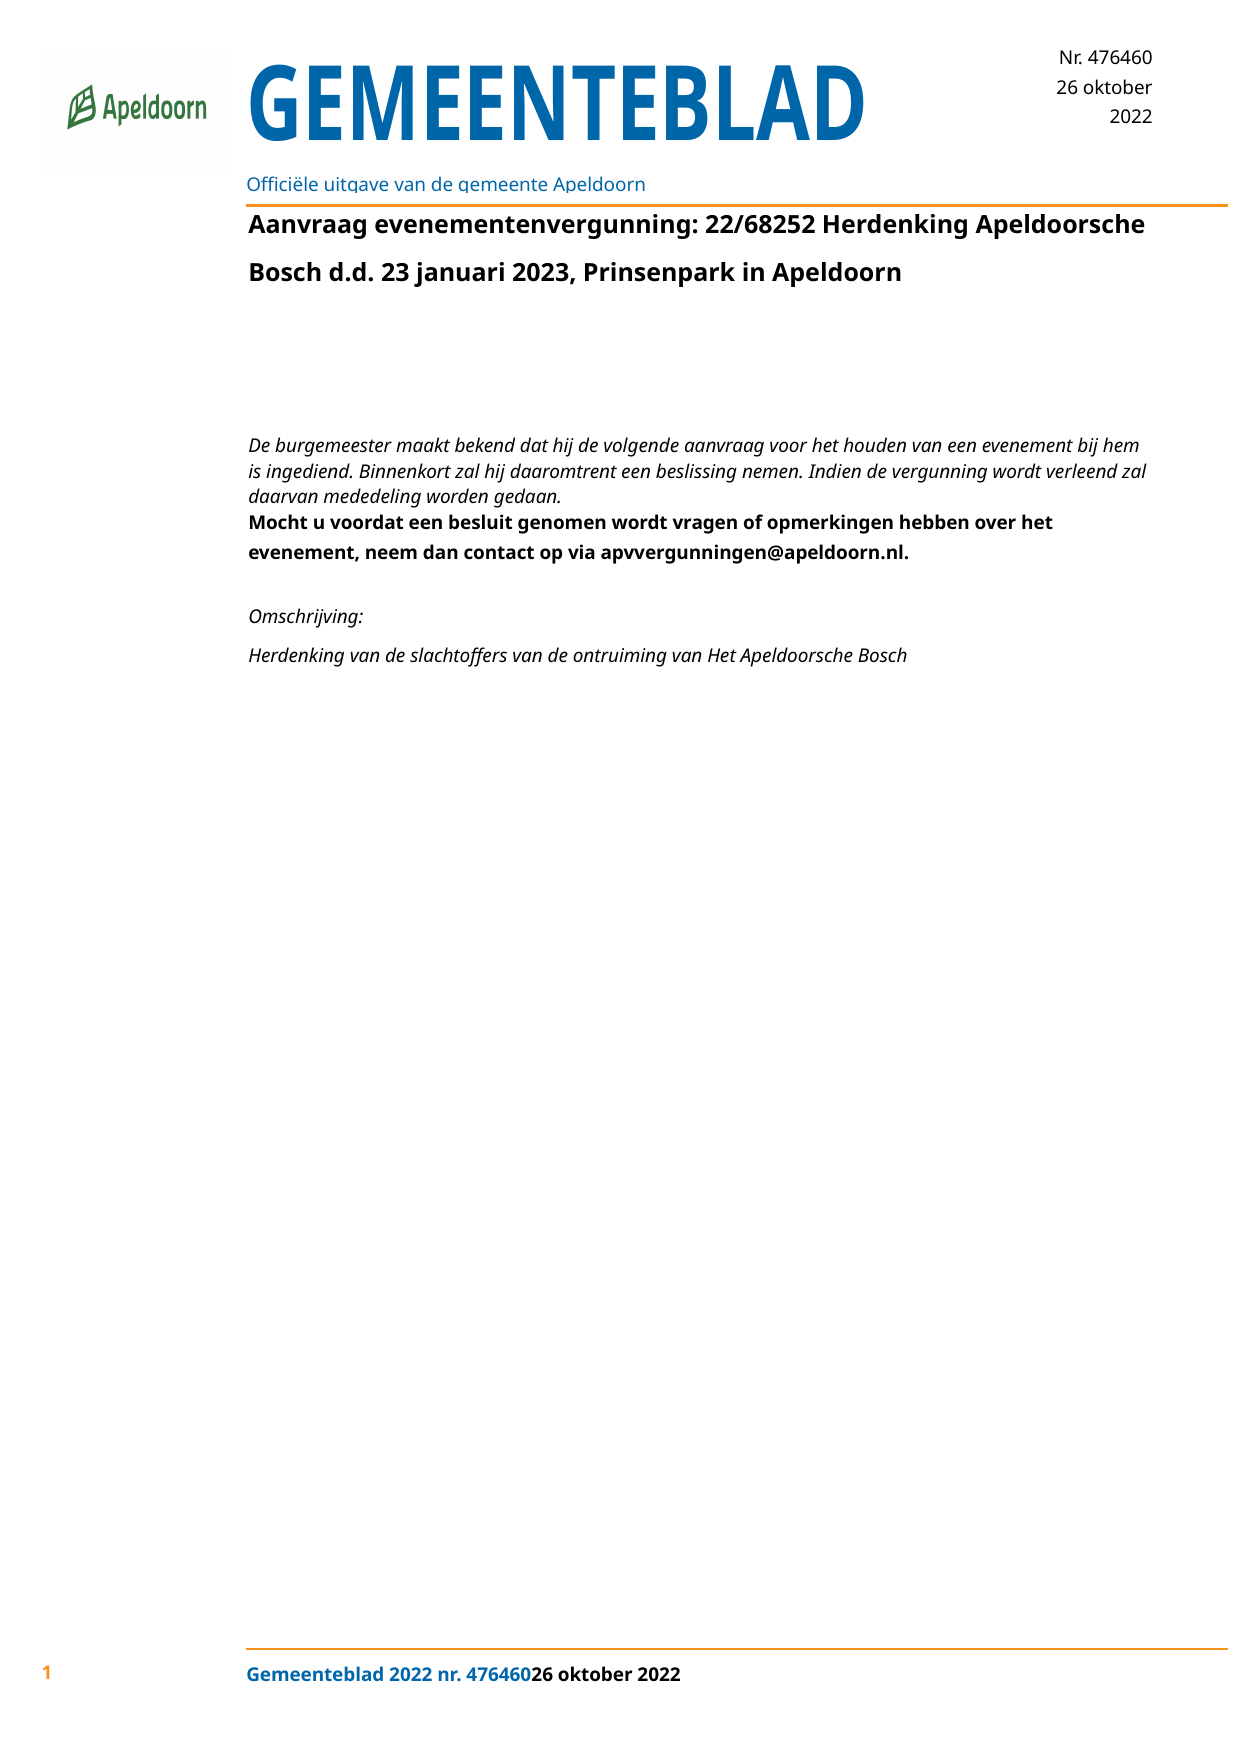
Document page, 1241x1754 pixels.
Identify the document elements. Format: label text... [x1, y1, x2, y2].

text Mocht u voordat een besluit genomen wordt vragen of opmerkingen hebben over het evenement, neem dan contact op via apvvergunningen@apeldoorn.nl. [248, 509, 1152, 565]
text Omschrijving: [248, 603, 1152, 629]
text Aanvraag evenementenvergunning: 22/68252 Herdenking Apeldoorsche Bosch d.d. 23 januari 2023, Prinsenpark in Apeldoorn [248, 207, 1152, 288]
text Herdenking van de slachtoffers van de ontruiming van Het Apeldoorsche Bosch [248, 642, 1152, 668]
text De burgemeester maakt bekend dat hij de volgende aanvraag voor het houden van een evenement bij hem is ingediend. Binnenkort zal hij daaromtrent een beslissing nemen. Indien de vergunning wordt verleend zal daarvan mededeling worden gedaan. [248, 432, 1152, 509]
picture [41, 47, 231, 172]
